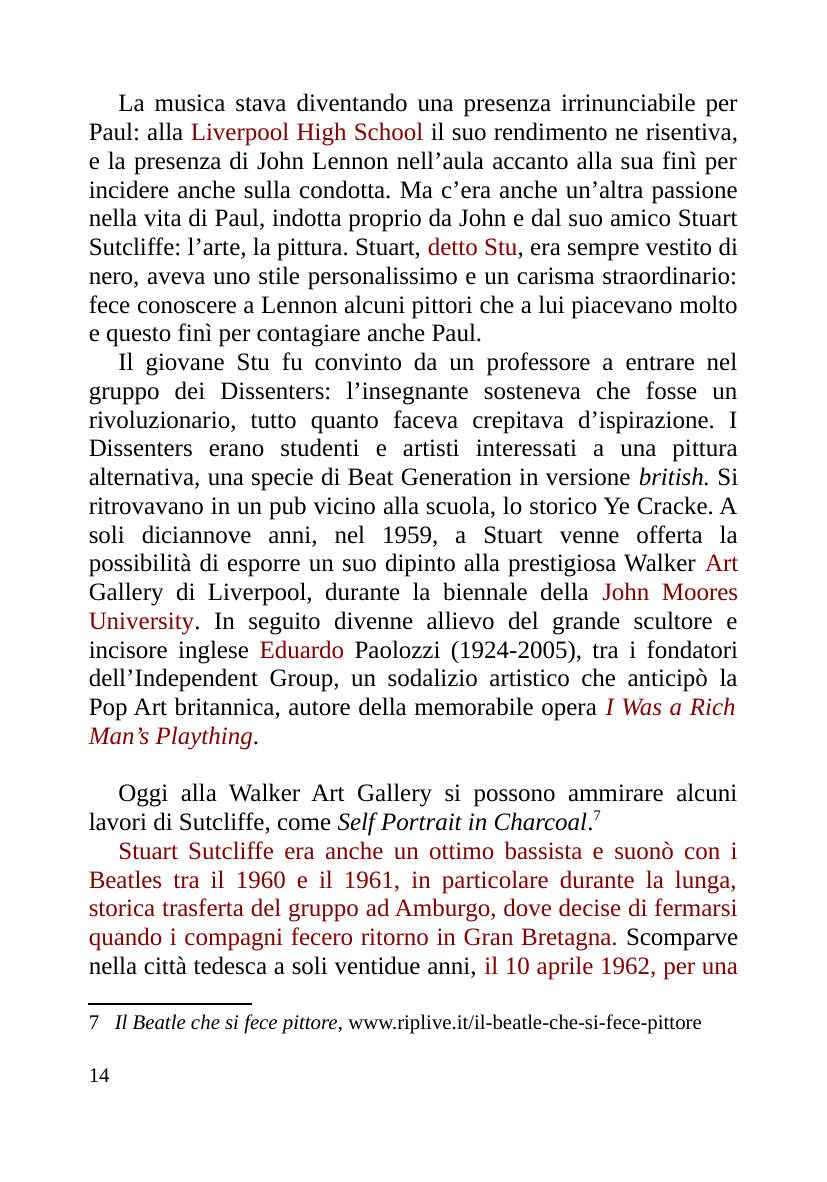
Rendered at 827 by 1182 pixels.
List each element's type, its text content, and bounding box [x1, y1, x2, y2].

text Stuart Sutcliffe era anche un ottimo bassista e suonò con i Beatles tra il 1960 e il 1961, in particolare durante la lunga, storica trasferta del gruppo ad Amburgo, dove decise di fermarsi quando i compagni fecero ritorno in Gran Bretagna. Scomparve nella città tedesca a soli ventidue anni, il 10 aprile 1962, per una [88, 836, 738, 980]
text Il Beatle che si fece pittore, www.riplive.it/il-beatle-che-si-fece-pittore [88, 1009, 738, 1034]
text Il giovane Stu fu convinto da un professore a entrare nel gruppo dei Dissenters: l’insegnante sosteneva che fosse un rivoluzionario, tutto quanto faceva crepitava d’ispirazione. I Dissenters erano studenti e artisti interessati a una pittura alternativa, una specie di Beat Generation in versione british. Si ritrovavano in un pub vicino alla scuola, lo storico Ye Cracke. A soli diciannove anni, nel 1959, a Stuart venne offerta la possibilità di esporre un suo dipinto alla prestigiosa Walker Art Gallery di Liverpool, durante la biennale della John Moores University. In seguito divenne allievo del grande scultore e incisore inglese Eduardo Paolozzi (1924-2005), tra i fondatori dell’Independent Group, un sodalizio artistico che anticipò la Pop Art britannica, autore della memorabile opera I Was a Rich Man’s Plaything. [88, 347, 738, 750]
text Oggi alla Walker Art Gallery si possono ammirare alcuni lavori di Sutcliffe, come Self Portrait in Charcoal. [88, 778, 738, 836]
text La musica stava diventando una presenza irrinunciabile per Paul: alla Liverpool High School il suo rendimento ne risentiva, e la presenza di John Lennon nell’aula accanto alla sua finì per incidere anche sulla condotta. Ma c’era anche un’altra passione nella vita di Paul, indotta proprio da John e dal suo amico Stuart Sutcliffe: l’arte, la pittura. Stuart, detto Stu, era sempre vestito di nero, aveva uno stile personalissimo e un carisma straordinario: fece conoscere a Lennon alcuni pittori che a lui piacevano molto e questo finì per contagiare anche Paul. [88, 88, 738, 347]
